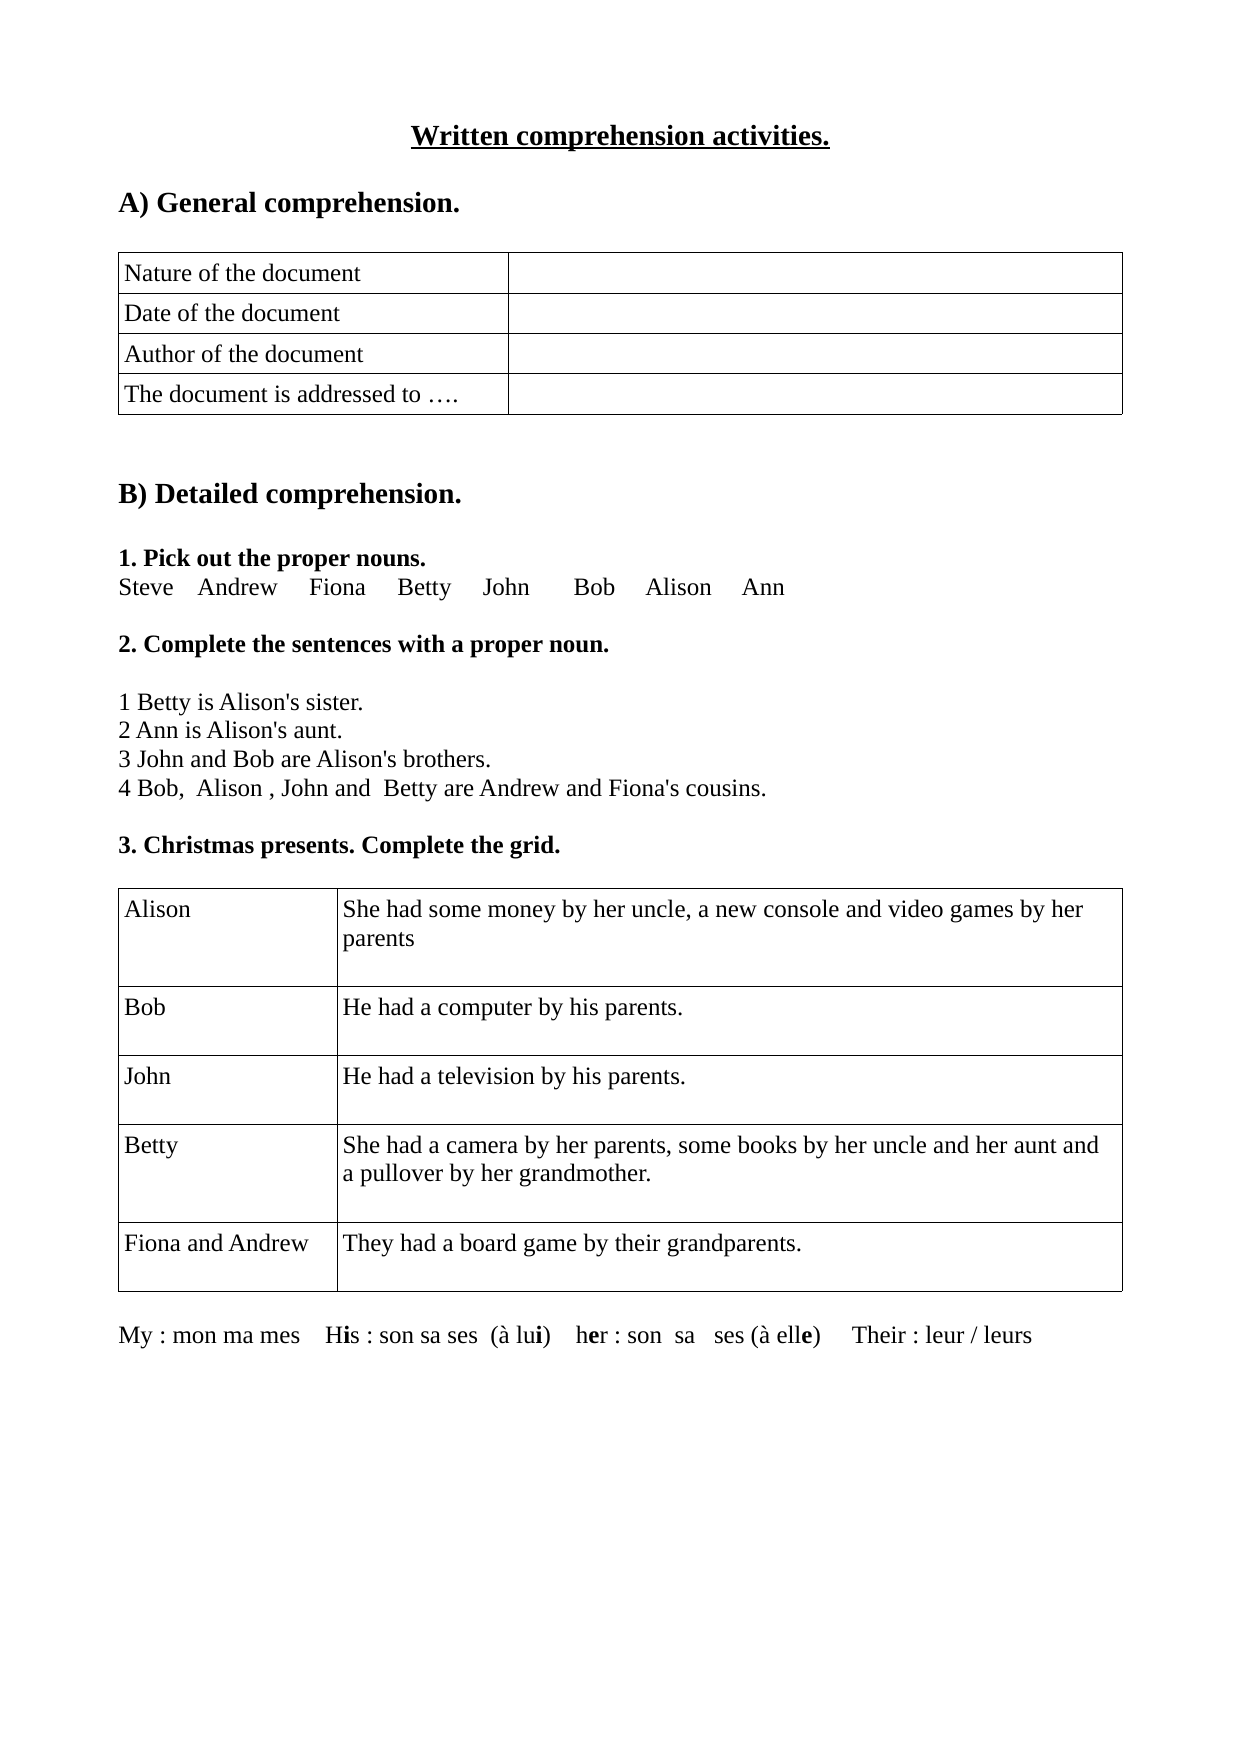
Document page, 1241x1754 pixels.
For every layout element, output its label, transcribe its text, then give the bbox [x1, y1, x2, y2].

text Steve Andrew Fiona Betty John Bob Alison Ann [118, 572, 1122, 601]
text B) Detailed comprehension. [118, 476, 1122, 509]
table_cell Bob [119, 987, 337, 1055]
table_cell She had a camera by her parents, some books by her uncle and her aunt and a pullover by her grandmother. [338, 1125, 1122, 1222]
table_header Nature of the document [119, 253, 508, 293]
text Written comprehension activities. [118, 118, 1122, 152]
text 3 John and Bob are Alison's brothers. [118, 744, 1122, 773]
table_cell Author of the document [119, 334, 508, 373]
text 2. Complete the sentences with a proper noun. [118, 629, 1122, 658]
table_cell [509, 294, 1122, 333]
table_cell He had a television by his parents. [338, 1056, 1122, 1124]
text My : mon ma mes His : son sa ses (à lui) her : son sa ses (à elle) Their : leur / leurs [118, 1320, 1122, 1348]
text 4 Bob, Alison , John and Betty are Andrew and Fiona's cousins. [118, 773, 1122, 802]
table_cell Fiona and Andrew [119, 1223, 337, 1291]
table_header [509, 253, 1122, 293]
table_cell Betty [119, 1125, 337, 1222]
table_cell Date of the document [119, 294, 508, 333]
table_header Alison [119, 889, 337, 986]
table_cell He had a computer by his parents. [338, 987, 1122, 1055]
table_cell [509, 334, 1122, 373]
text A) General comprehension. [118, 185, 1122, 219]
table_cell John [119, 1056, 337, 1124]
text 1. Pick out the proper nouns. [118, 543, 1122, 572]
table_cell They had a board game by their grandparents. [338, 1223, 1122, 1291]
table_header She had some money by her uncle, a new console and video games by her parents [338, 889, 1122, 986]
text 1 Betty is Alison's sister. [118, 687, 1122, 716]
text 3. Christmas presents. Complete the grid. [118, 831, 1122, 859]
table_cell [509, 374, 1122, 413]
text 2 Ann is Alison's aunt. [118, 716, 1122, 744]
table_cell The document is addressed to …. [119, 374, 508, 413]
